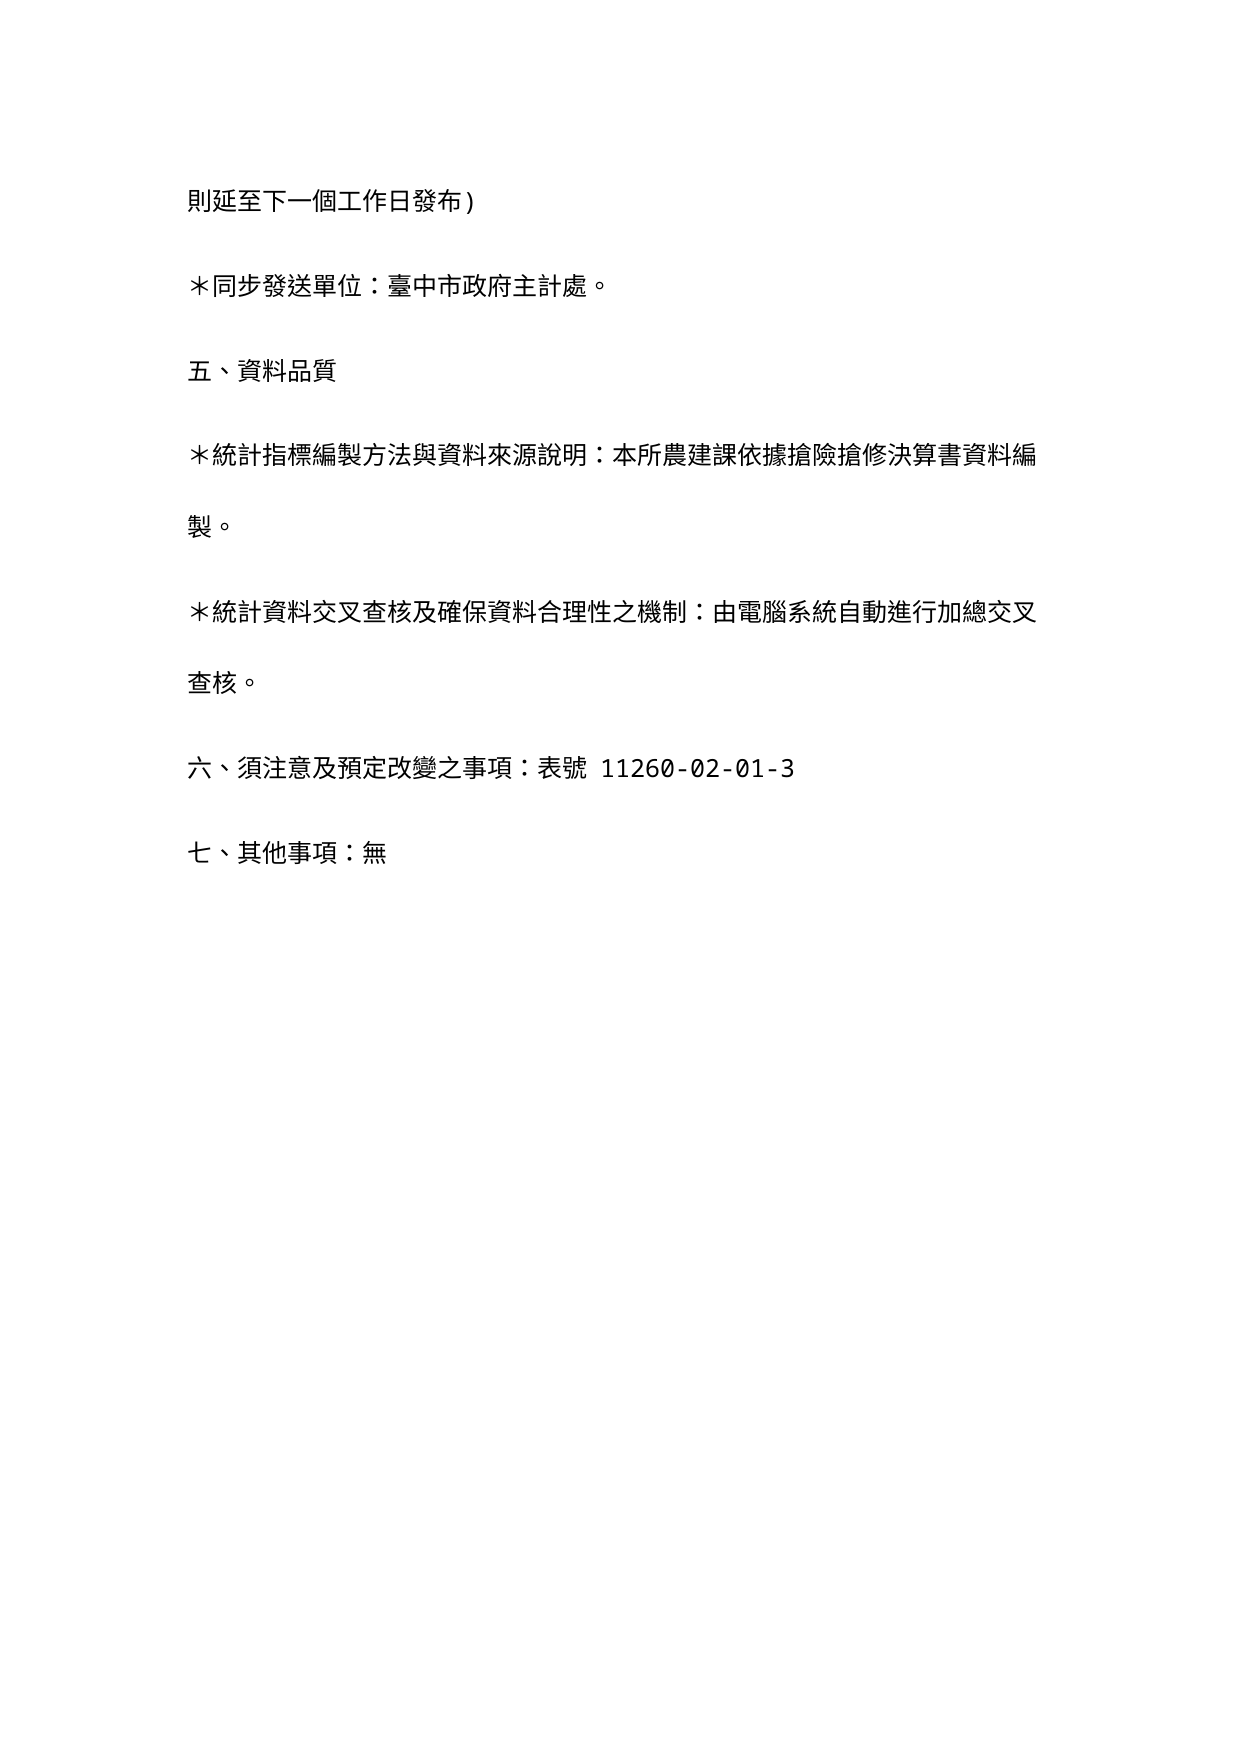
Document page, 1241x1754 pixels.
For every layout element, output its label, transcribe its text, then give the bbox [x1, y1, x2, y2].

text ＊統計指標編製方法與資料來源說明：本所農建課依據搶險搶修決算書資料編製。 [187, 412, 1053, 546]
text ＊同步發送單位：臺中市政府主計處。 [187, 243, 1053, 305]
text 五、資料品質 [187, 327, 1053, 390]
text 六、須注意及預定改變之事項：表號 11260-02-01-3 [187, 725, 1053, 787]
text ＊統計資料交叉查核及確保資料合理性之機制：由電腦系統自動進行加總交叉查核。 [187, 568, 1053, 703]
text 則延至下一個工作日發布) [187, 158, 1053, 221]
text 七、其他事項：無 [187, 809, 1053, 872]
